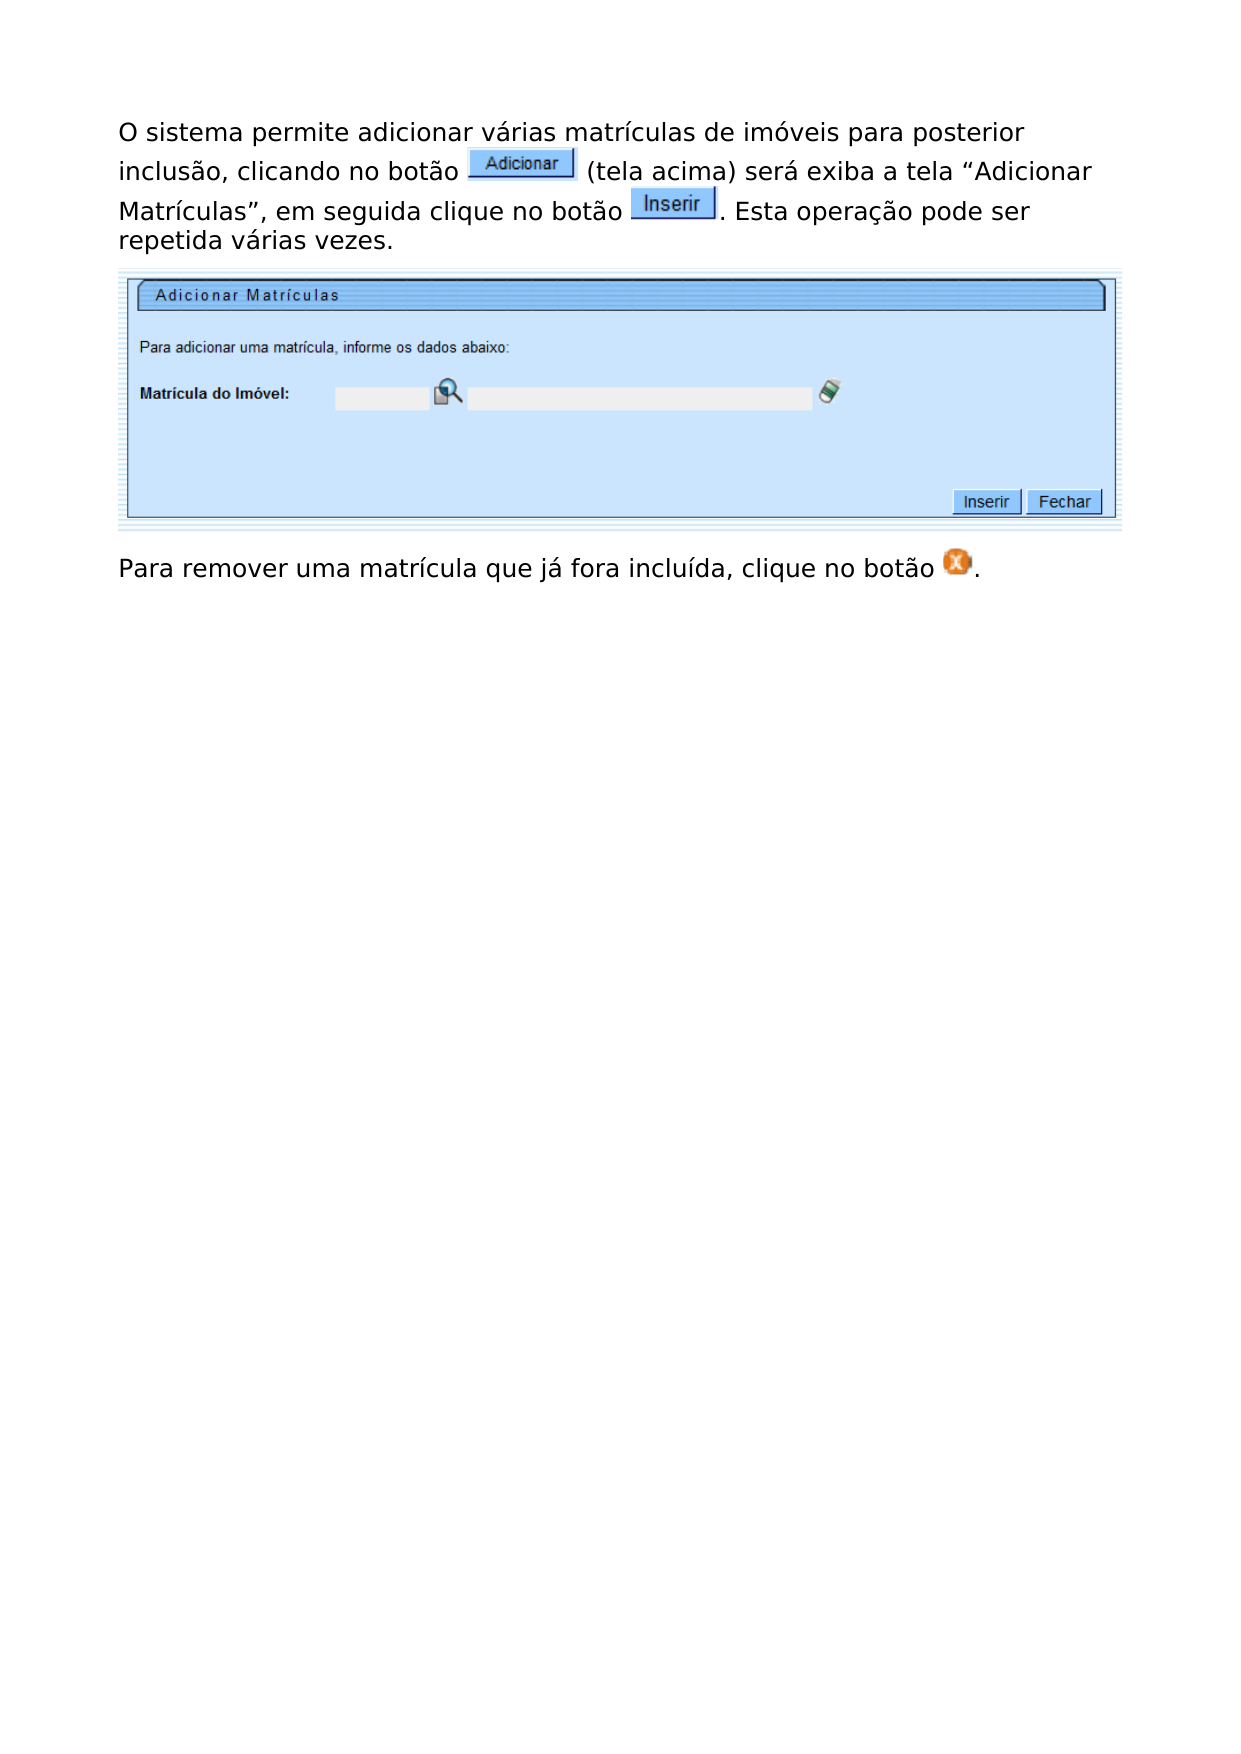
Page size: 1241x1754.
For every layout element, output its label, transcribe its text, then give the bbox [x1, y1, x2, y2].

picture [118, 268, 1123, 533]
text Para remover uma matrícula que já fora incluída, clique no botão . [118, 545, 1122, 583]
picture [467, 147, 579, 181]
text O sistema permite adicionar várias matrículas de imóveis para posterior inclusão, clicando no botão (tela acima) será exiba a tela “Adicionar Matrículas”, em seguida clique no botão . Esta operação pode ser repetida várias vezes. [118, 118, 1122, 256]
picture [943, 544, 973, 578]
picture [631, 186, 719, 221]
